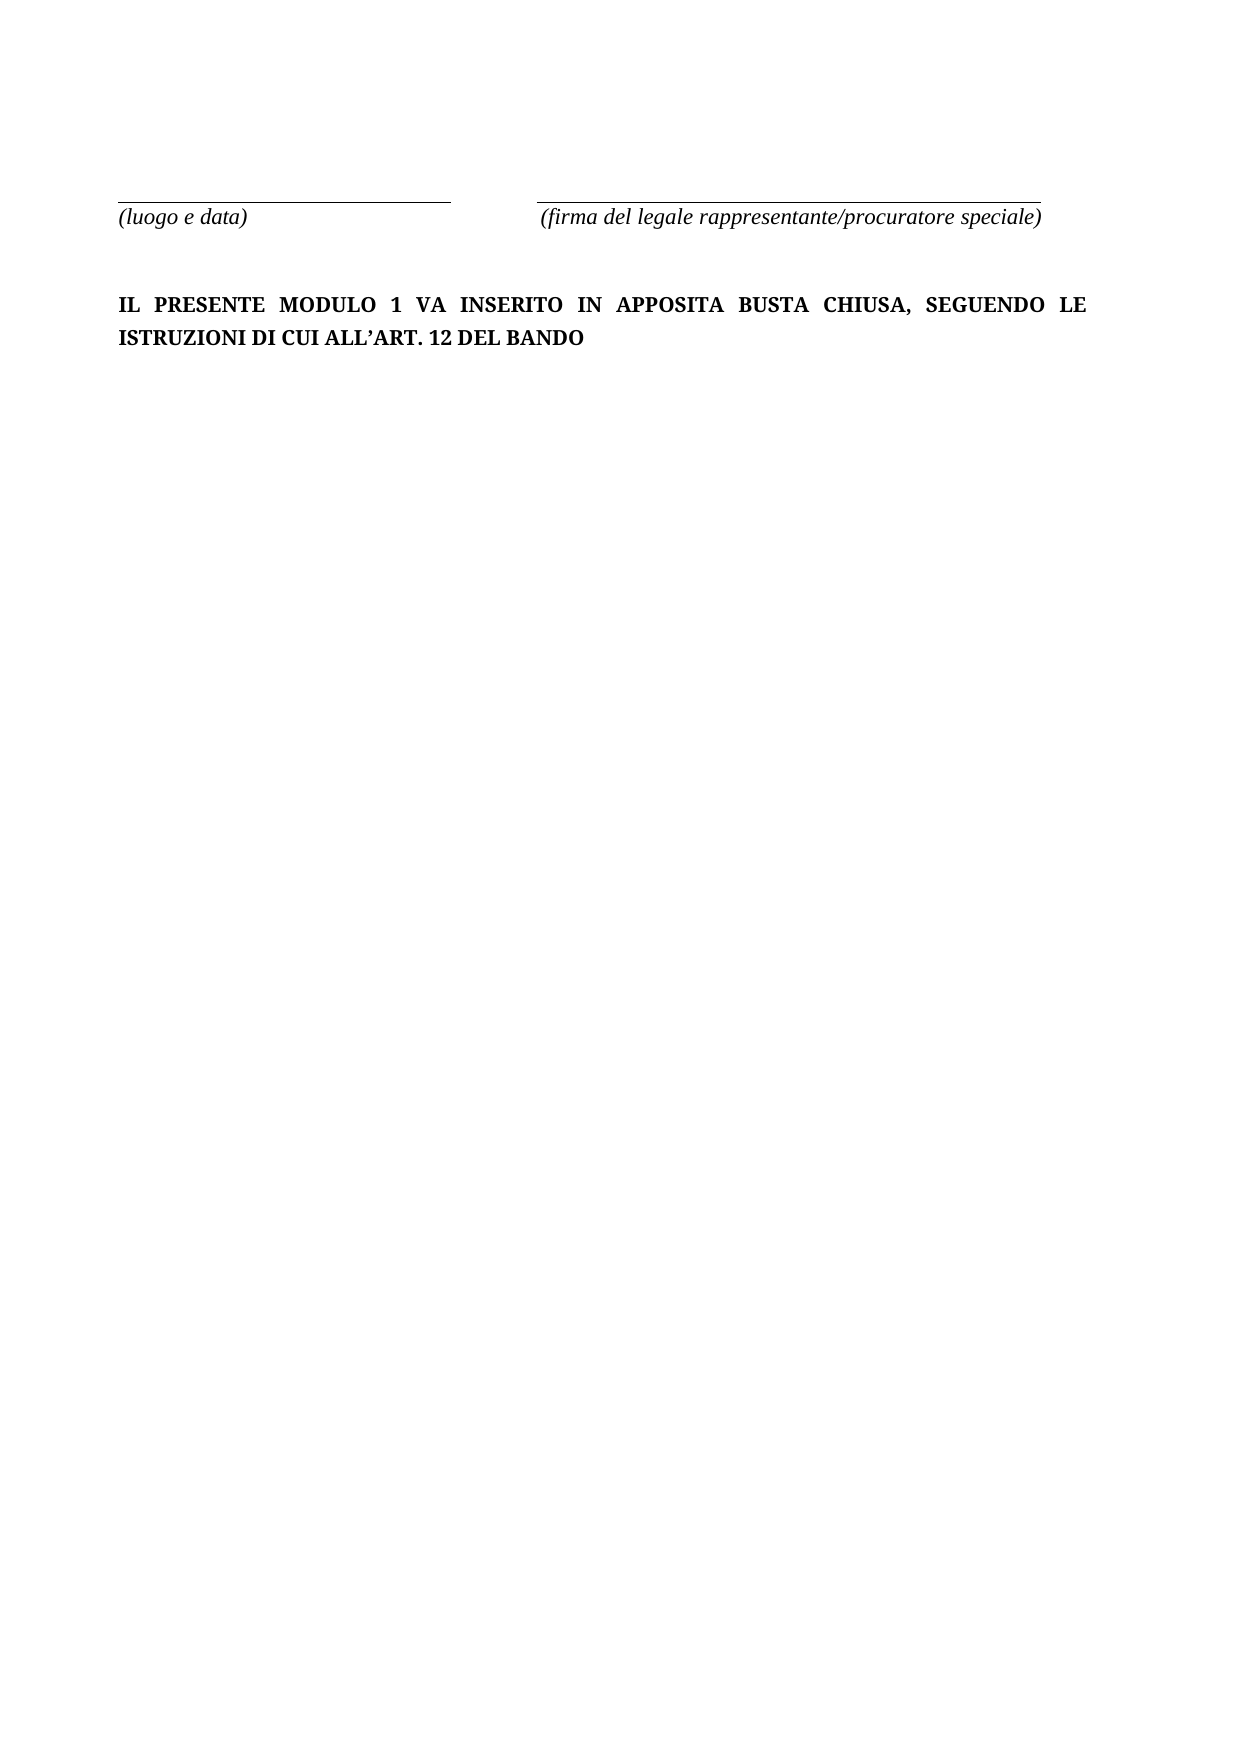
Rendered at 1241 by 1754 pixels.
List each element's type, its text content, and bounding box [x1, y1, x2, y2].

text IL PRESENTE MODULO 1 VA INSERITO IN APPOSITA BUSTA CHIUSA, SEGUENDO LE ISTRUZIONI DI CUI ALL’ART. 12 DEL BANDO [118, 291, 1137, 352]
text (luogo e data) (firma del legale rappresentante/procuratore speciale) [118, 201, 1137, 230]
